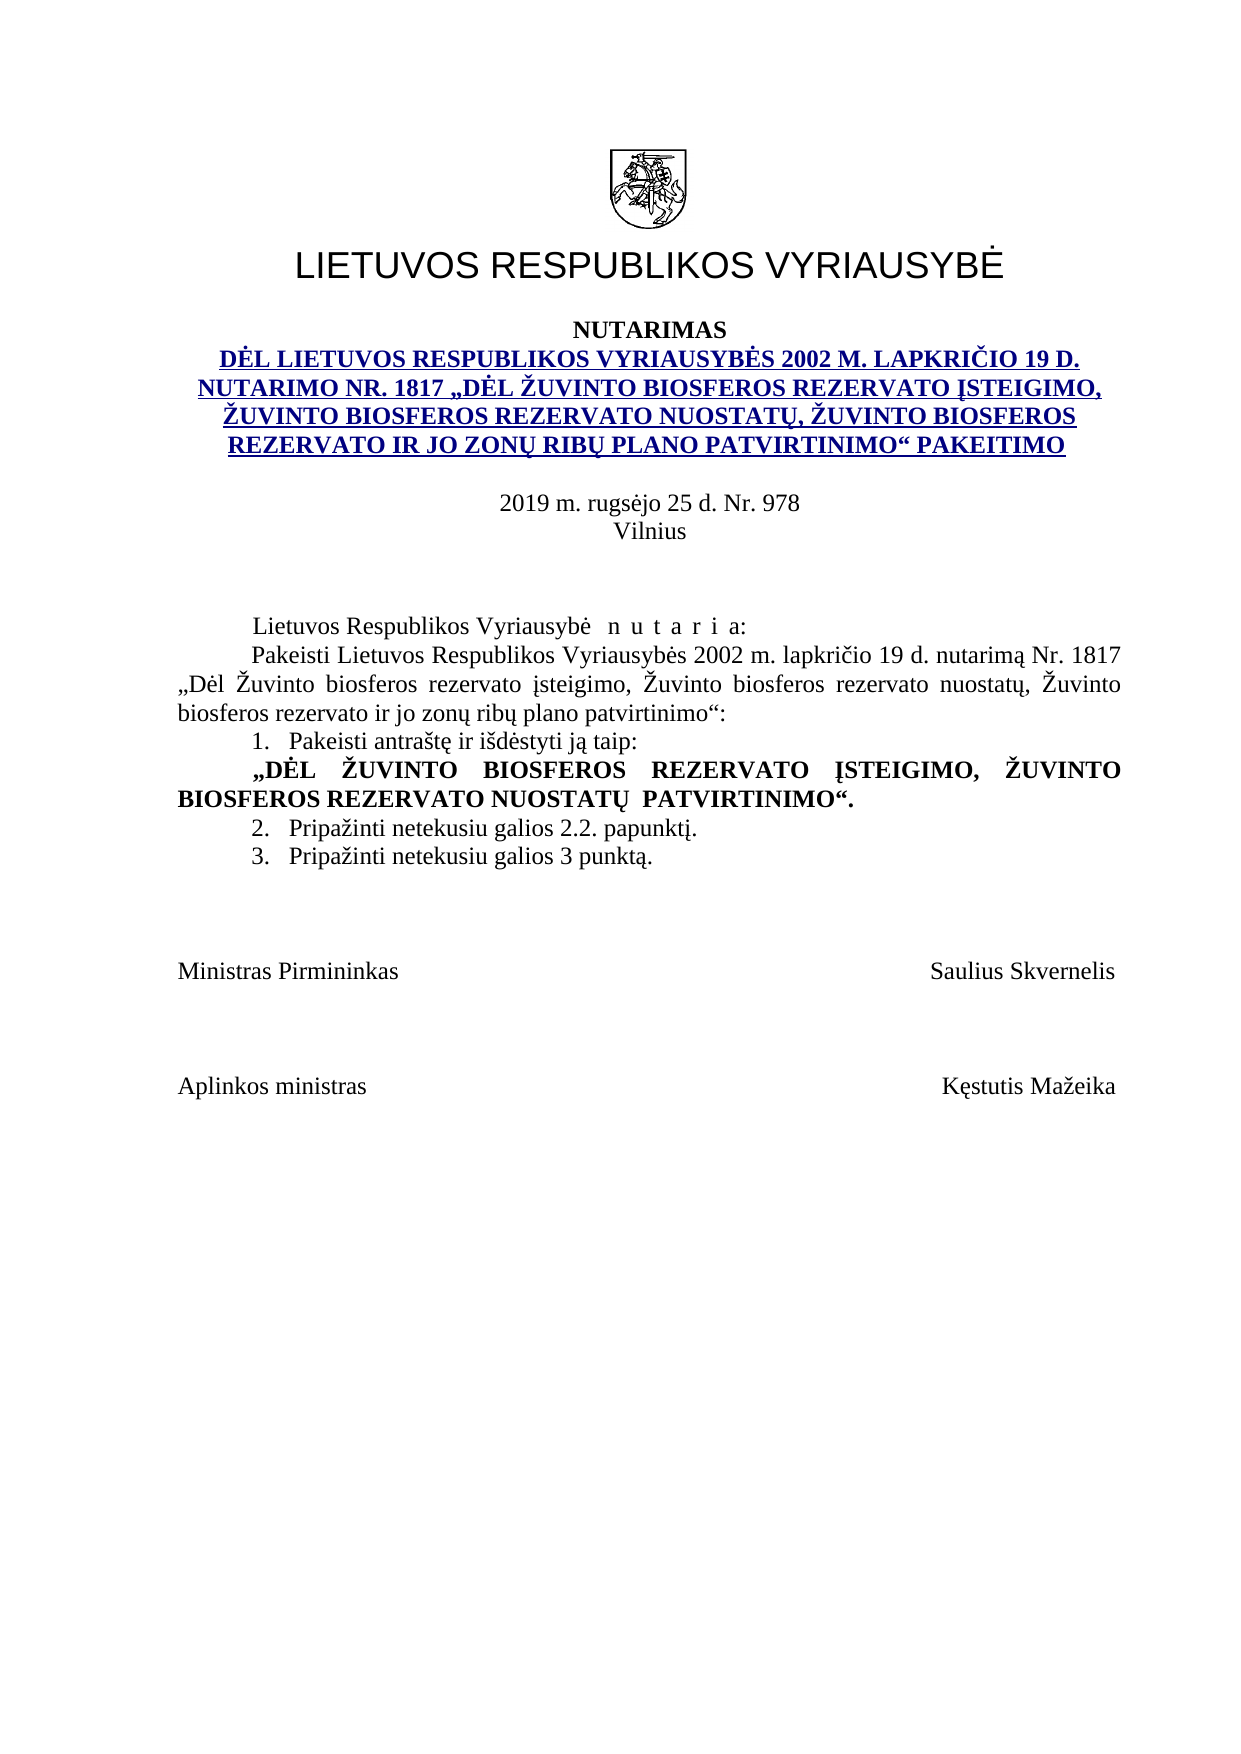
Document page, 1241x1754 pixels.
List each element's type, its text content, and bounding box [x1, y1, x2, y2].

text 2019 m. rugsėjo 25 d. Nr. 978 [177, 488, 1122, 516]
text nutarimas [177, 315, 1122, 344]
text Vilnius [177, 516, 1122, 545]
text 1. Pakeisti antraštę ir išdėstyti ją taip: [251, 726, 1122, 755]
text Pakeisti Lietuvos Respublikos Vyriausybės 2002 m. lapkričio 19 d. nutarimą Nr. 1817 „Dėl Žuvinto biosferos rezervato įsteigimo, Žuvinto biosferos rezervato nuostatų, Žuvinto biosferos rezervato ir jo zonų ribų plano patvirtinimo“: [177, 640, 1122, 726]
text Lietuvos Respublikos Vyriausybė nutaria: [177, 611, 1122, 640]
text Ministras Pirmininkas Saulius Skvernelis [177, 956, 1122, 985]
text 3. Pripažinti netekusiu galios 3 punktą. [251, 841, 1122, 870]
text Aplinkos ministras Kęstutis Mažeika [177, 1071, 1122, 1100]
text Lietuvos Respublikos Vyriausybė [177, 243, 1122, 286]
text „DĖL ŽUVINTO BIOSFEROS REZERVATO ĮSTEIGIMO, ŽUVINTO BIOSFEROS REZERVATO NUOSTATŲ PATVIRTINIMO“. [177, 755, 1122, 813]
text DĖL LIETUVOS RESPUBLIKOS VYRIAUSYBĖS 2002 M. LAPKRIČIO 19 D. NUTARIMO NR. 1817 „DĖL ŽUVINTO BIOSFEROS REZERVATO ĮSTEIGIMO, ŽUVINTO BIOSFEROS REZERVATO NUOSTATŲ, ŽUVINTO BIOSFEROS REZERVATO IR JO ZONŲ RIBŲ PLANO PATVIRTINIMO“ PAKEITIMO [177, 344, 1122, 459]
text 2. Pripažinti netekusiu galios 2.2. papunktį. [251, 813, 1122, 841]
